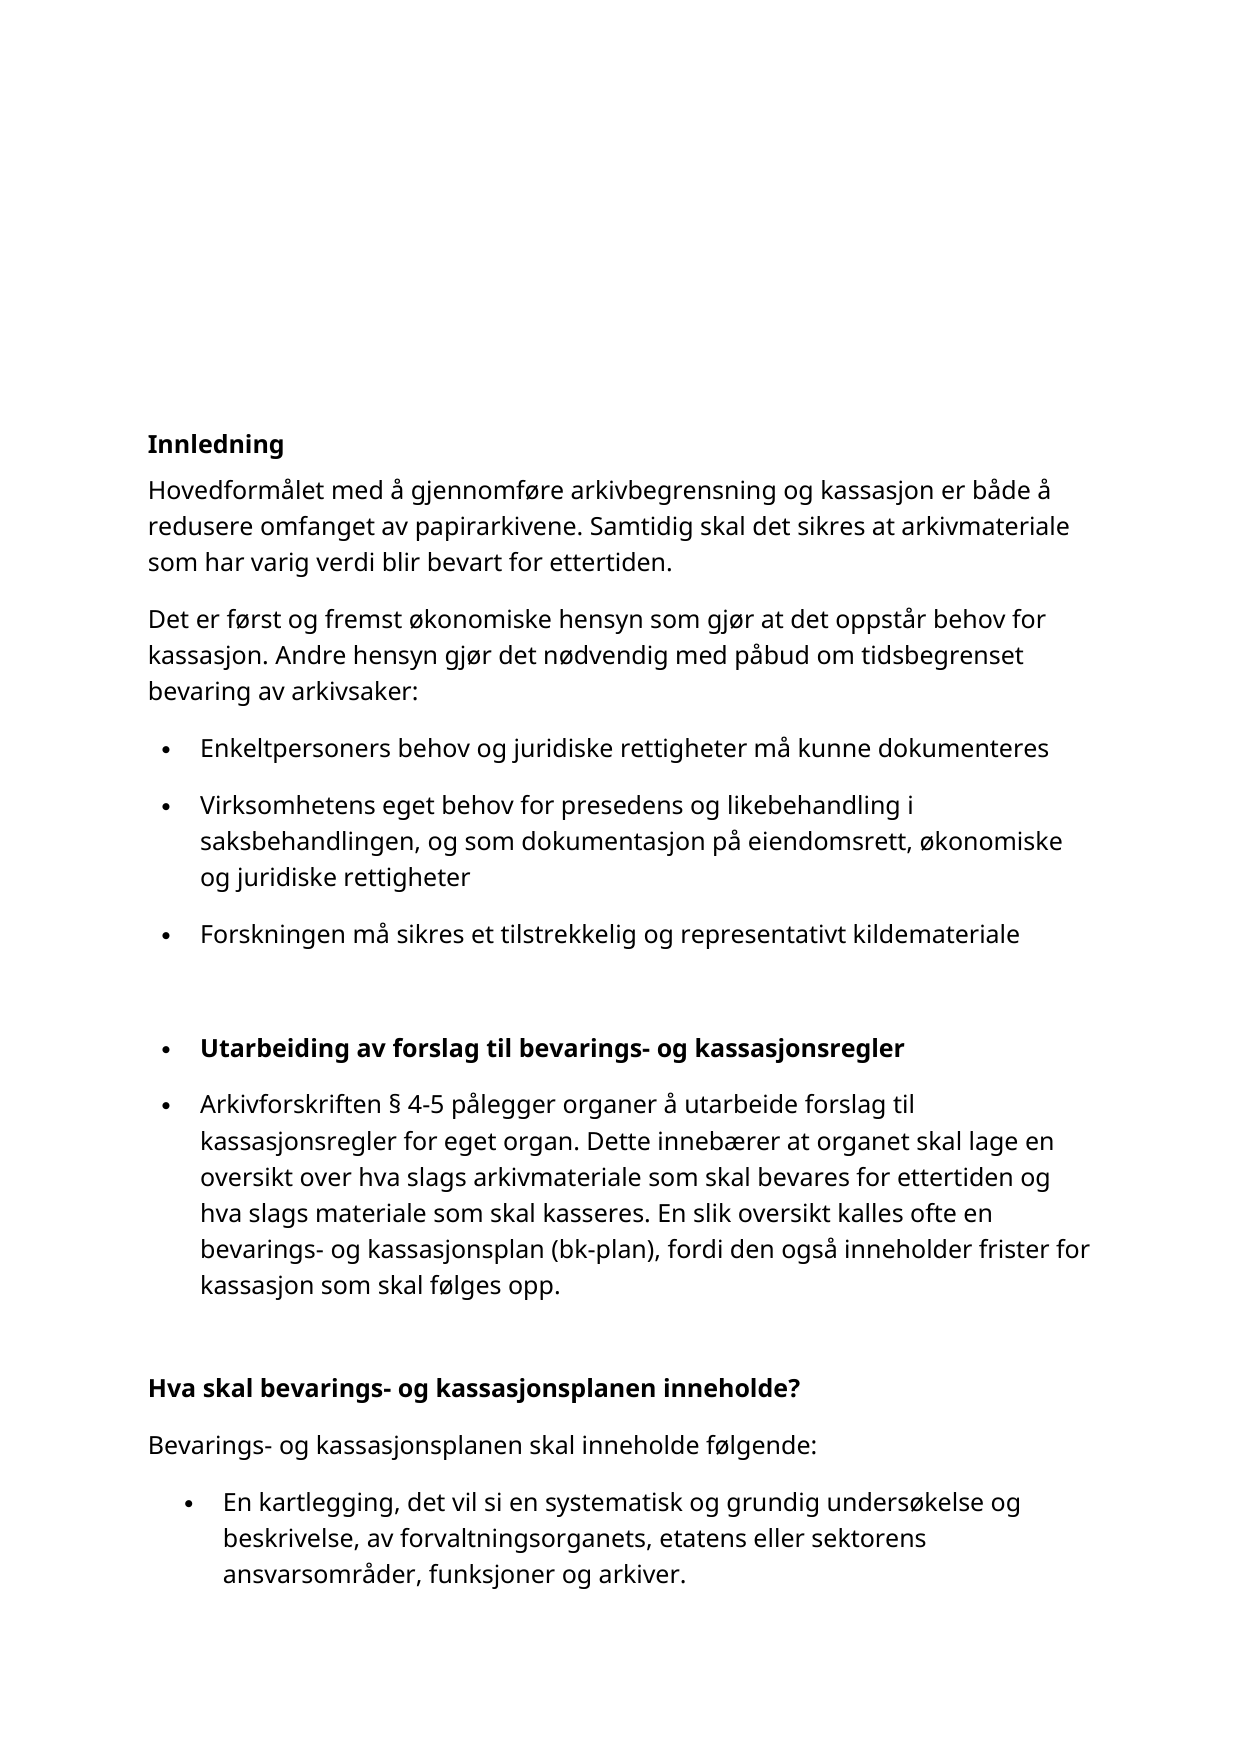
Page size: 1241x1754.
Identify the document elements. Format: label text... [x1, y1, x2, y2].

text Innledning [148, 426, 1093, 460]
list Utarbeiding av forslag til bevarings- og kassasjonsregler [162, 1030, 1093, 1064]
list Virksomhetens eget behov for presedens og likebehandling i saksbehandlingen, og som dokumentasjon på eiendomsrett, økonomiske og juridiske rettigheter [162, 788, 1093, 894]
text Hovedformålet med å gjennomføre arkivbegrensning og kassasjon er både å redusere omfanget av papirarkivene. Samtidig skal det sikres at arkivmateriale som har varig verdi blir bevart for ettertiden. [148, 473, 1093, 579]
text Hva skal bevarings- og kassasjonsplanen inneholde? [148, 1371, 1093, 1405]
list Forskningen må sikres et tilstrekkelig og representativt kildemateriale [162, 917, 1093, 951]
text Det er først og fremst økonomiske hensyn som gjør at det oppstår behov for kassasjon. Andre hensyn gjør det nødvendig med påbud om tidsbegrenset bevaring av arkivsaker: [148, 602, 1093, 708]
text Bevarings- og kassasjonsplanen skal inneholde følgende: [148, 1428, 1093, 1462]
list En kartlegging, det vil si en systematisk og grundig undersøkelse og beskrivelse, av forvaltningsorganets, etatens eller sektorens ansvarsområder, funksjoner og arkiver. [185, 1484, 1093, 1591]
list Enkeltpersoners behov og juridiske rettigheter må kunne dokumenteres [162, 731, 1093, 765]
list Arkivforskriften § 4-5 pålegger organer å utarbeide forslag til kassasjonsregler for eget organ. Dette innebærer at organet skal lage en oversikt over hva slags arkivmateriale som skal bevares for ettertiden og hva slags materiale som skal kasseres. En slik oversikt kalles ofte en bevarings- og kassasjonsplan (bk-plan), fordi den også inneholder frister for kassasjon som skal følges opp. [162, 1087, 1093, 1301]
